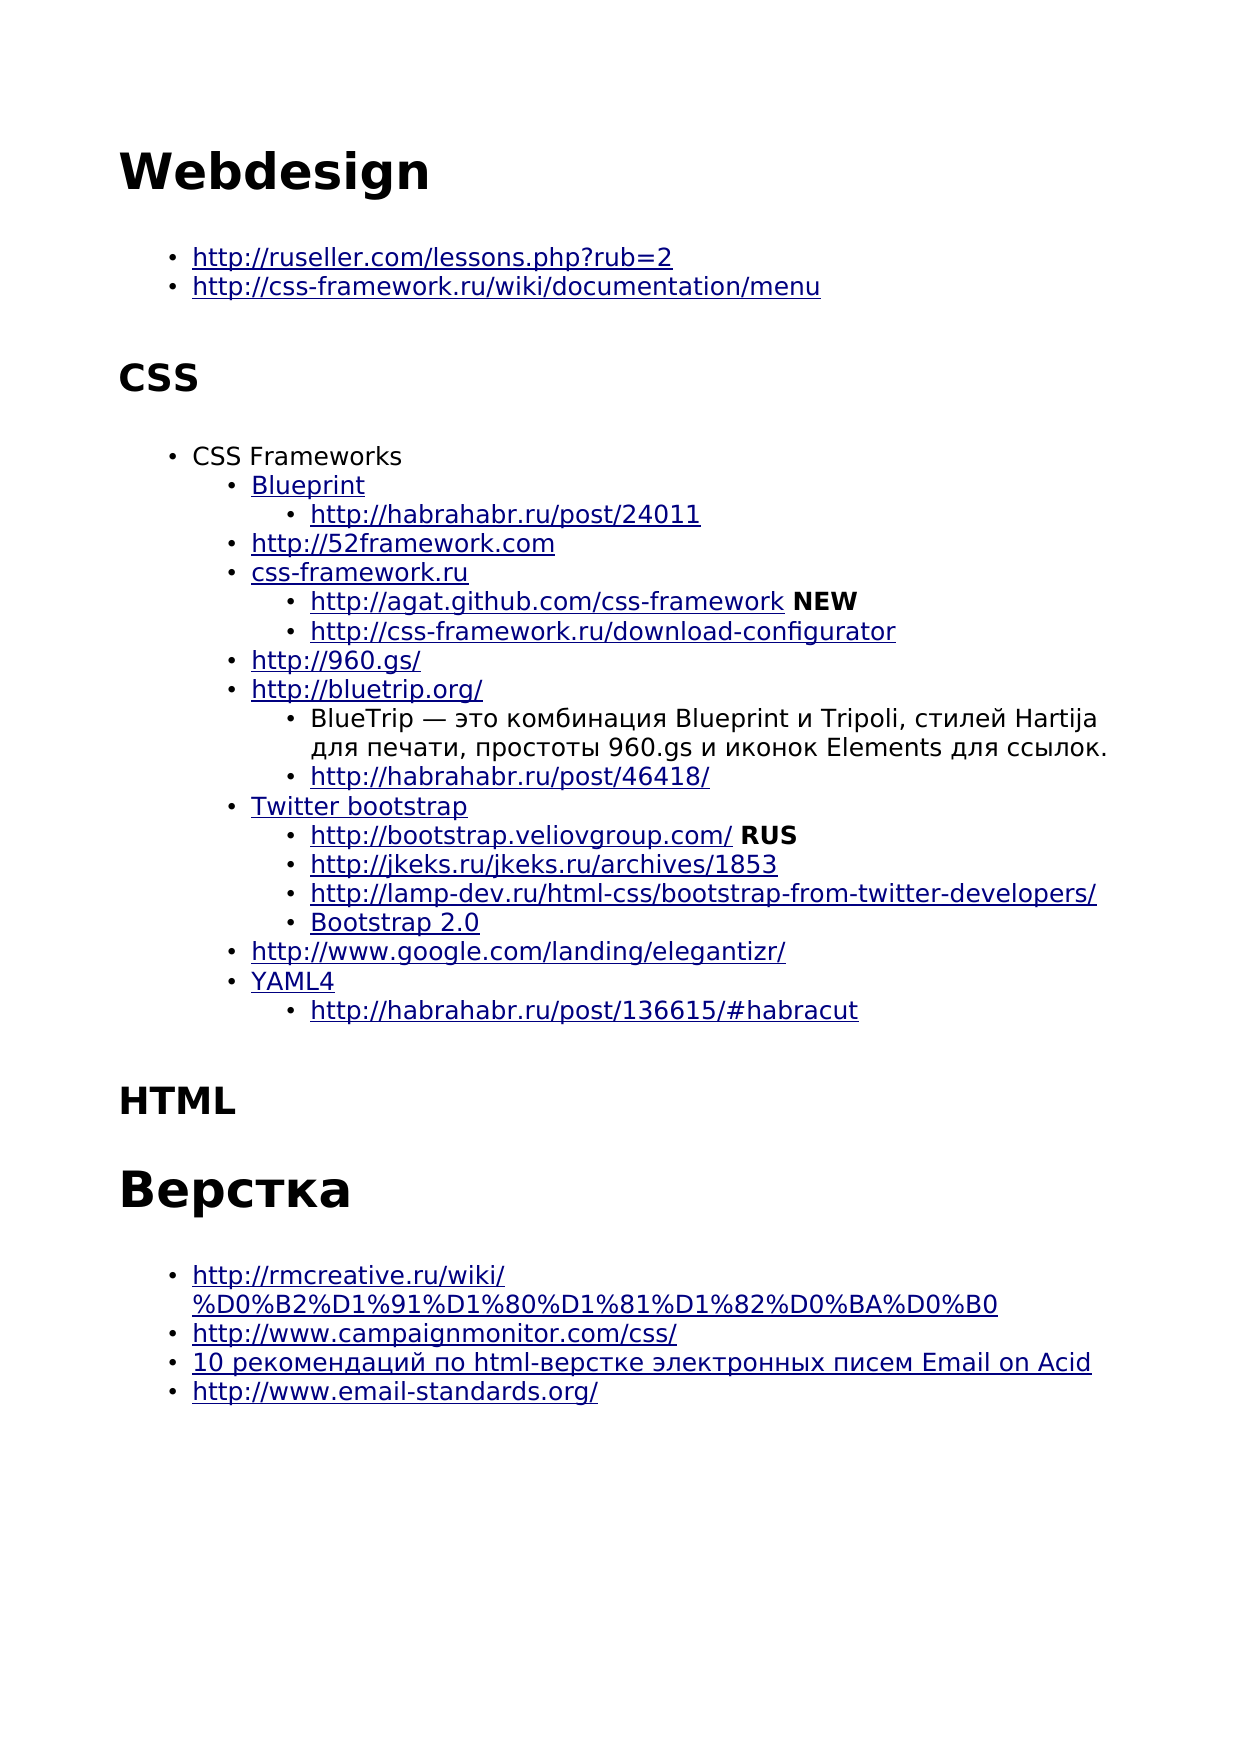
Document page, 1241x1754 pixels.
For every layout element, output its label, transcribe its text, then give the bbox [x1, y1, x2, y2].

list http://rmcreative.ru/wiki/%D0%B2%D1%91%D1%80%D1%81%D1%82%D0%BA%D0%B0 [177, 1261, 1122, 1319]
list http://agat.github.com/css-framework NEW [295, 588, 1122, 617]
list http://52framework.com [236, 529, 1122, 558]
list Blueprint [236, 471, 1122, 500]
list CSS Frameworks [177, 442, 1122, 471]
list http://css-framework.ru/download-configurator [295, 617, 1122, 646]
list http://ruseller.com/lessons.php?rub=2 [177, 243, 1122, 272]
list http://css-framework.ru/wiki/documentation/menu [177, 272, 1122, 302]
list 10 рекомендаций по html-верстке электронных писем Email on Acid [177, 1348, 1122, 1378]
subtitle HTML [118, 1079, 1122, 1123]
list http://www.campaignmonitor.com/css/ [177, 1319, 1122, 1348]
subtitle Webdesign [118, 143, 1122, 201]
list css-framework.ru [236, 558, 1122, 588]
list http://www.google.com/landing/elegantizr/ [236, 938, 1122, 967]
list http://960.gs/ [236, 646, 1122, 675]
list http://lamp-dev.ru/html-css/bootstrap-from-twitter-developers/ [295, 879, 1122, 908]
list http://jkeks.ru/jkeks.ru/archives/1853 [295, 850, 1122, 879]
list http://habrahabr.ru/post/136615/#habracut [295, 996, 1122, 1025]
list http://bootstrap.veliovgroup.com/ RUS [295, 821, 1122, 850]
subtitle Верстка [118, 1161, 1122, 1219]
subtitle CSS [118, 356, 1122, 400]
list YAML4 [236, 967, 1122, 996]
list http://bluetrip.org/ [236, 675, 1122, 704]
list Bootstrap 2.0 [295, 908, 1122, 938]
list http://www.email-standards.org/ [177, 1378, 1122, 1407]
list Twitter bootstrap [236, 792, 1122, 821]
list BlueTrip — это комбинация Blueprint и Tripoli, стилей Hartija для печати, простоты 960.gs и иконок Elements для ссылок. [295, 704, 1122, 763]
list http://habrahabr.ru/post/24011 [295, 500, 1122, 529]
list http://habrahabr.ru/post/46418/ [295, 763, 1122, 792]
